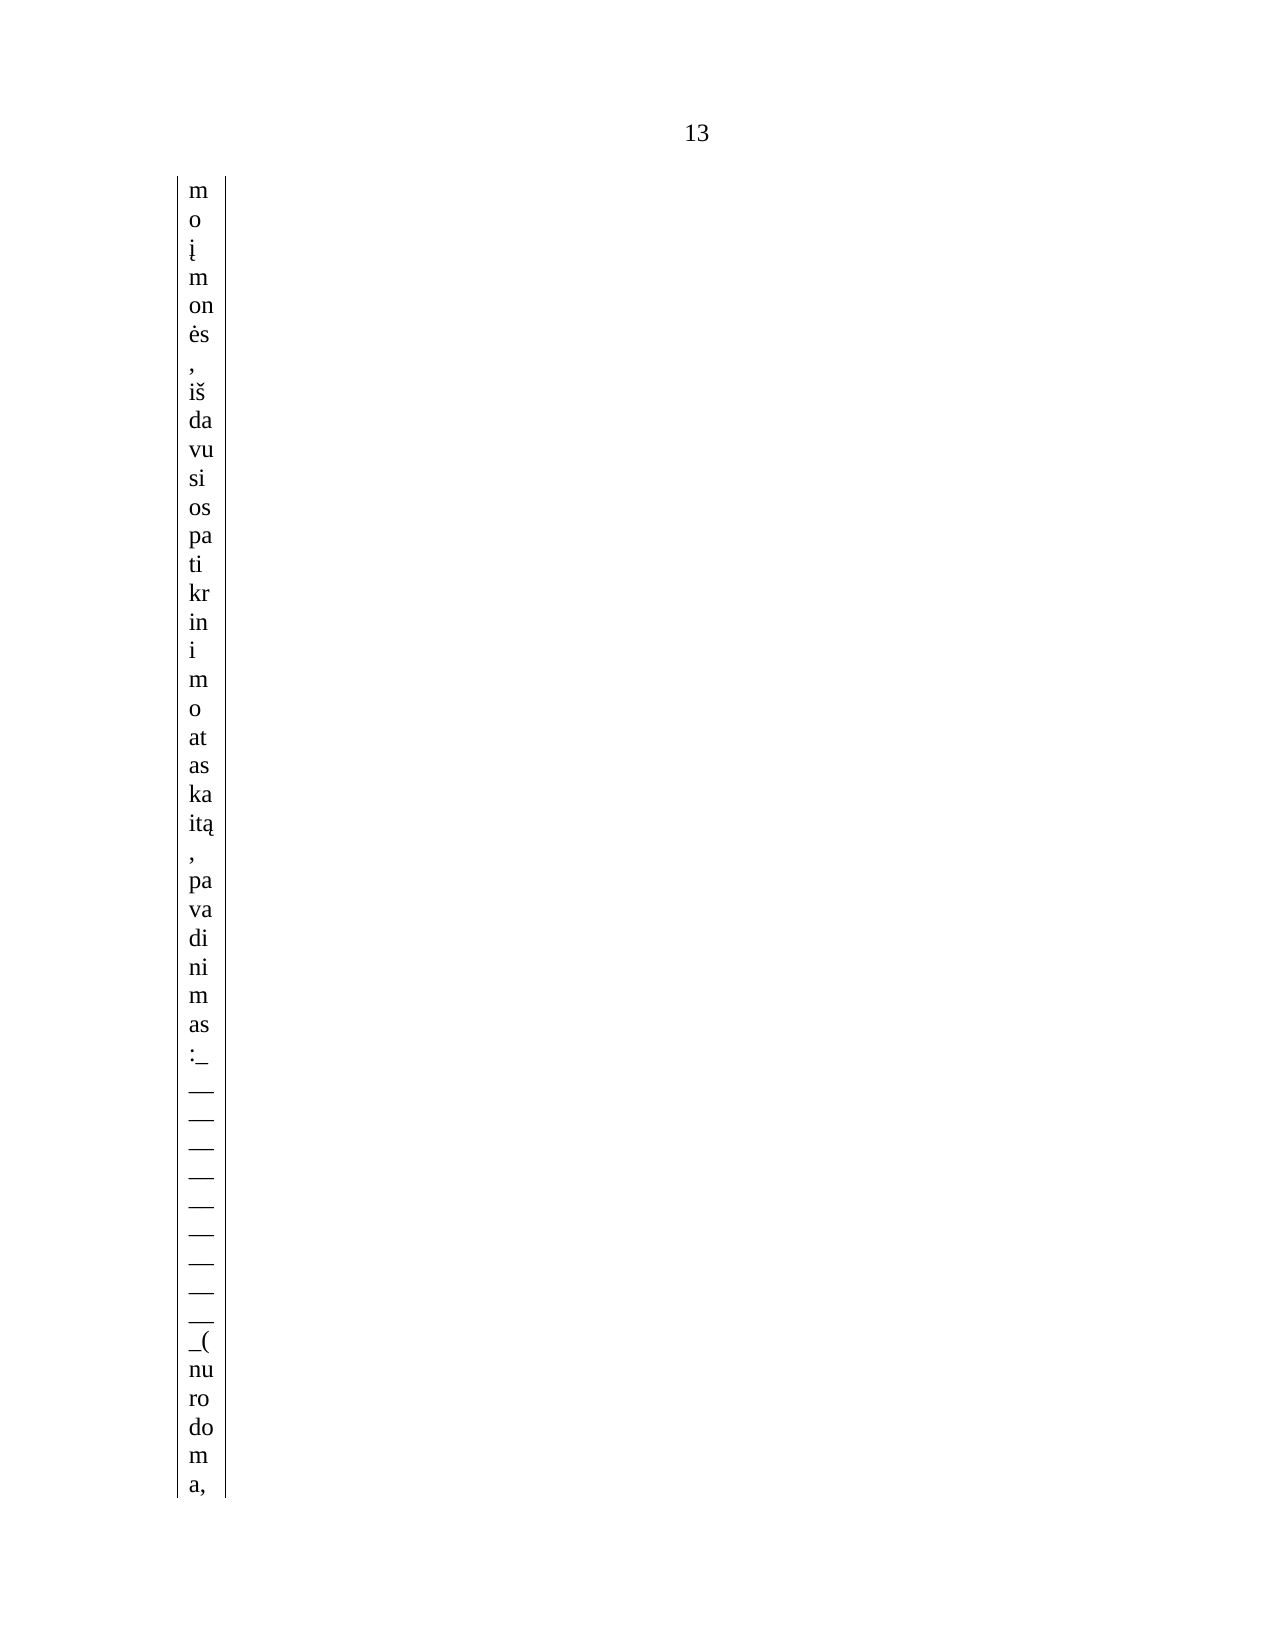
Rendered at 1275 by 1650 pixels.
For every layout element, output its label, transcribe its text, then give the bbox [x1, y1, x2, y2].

table_cell Prašau  išduoti[][],  pratęsti,  atnaujinti[] ATP sertifikatą (pažymėti „X“)  Išduoti,  pakeisti atitikties patvirtinimą įvairiatemperatūrei specialiajai transporto priemonei pagal Susitarimo 1 priedo 2 papildymo 7.3.6 papunktį:  izoliuotos[],  šaldytuvo[],  refrižeratoriaus[],  apšildomos[],  refrižeratoriaus ir apšildomos [],  įvairiatemperatūrės [] transporto priemonės su skiriamuoju ženklu [_______], valstybinis numeris (jeigu nėra, kėbulo numeris) [___________] (jei paslauga reikalinga daugiau kaip vienai transporto priemonei, transporto priemonių ir jų valstybinių numerių (jeigu nėra, kėbulo numerių) sąrašas gali būti pateikiamas kaip pridedamas dokumentas). Lietuvoje registruotos bandymo stoties ar tikrinimo įmonės, išdavusios patikrinimo ataskaitą, pavadinimas:____________________(nurodoma, kai pageidaujama, kad Administracija gautų patikrinimo ataskaitą pati). [178, 176, 225, 1498]
